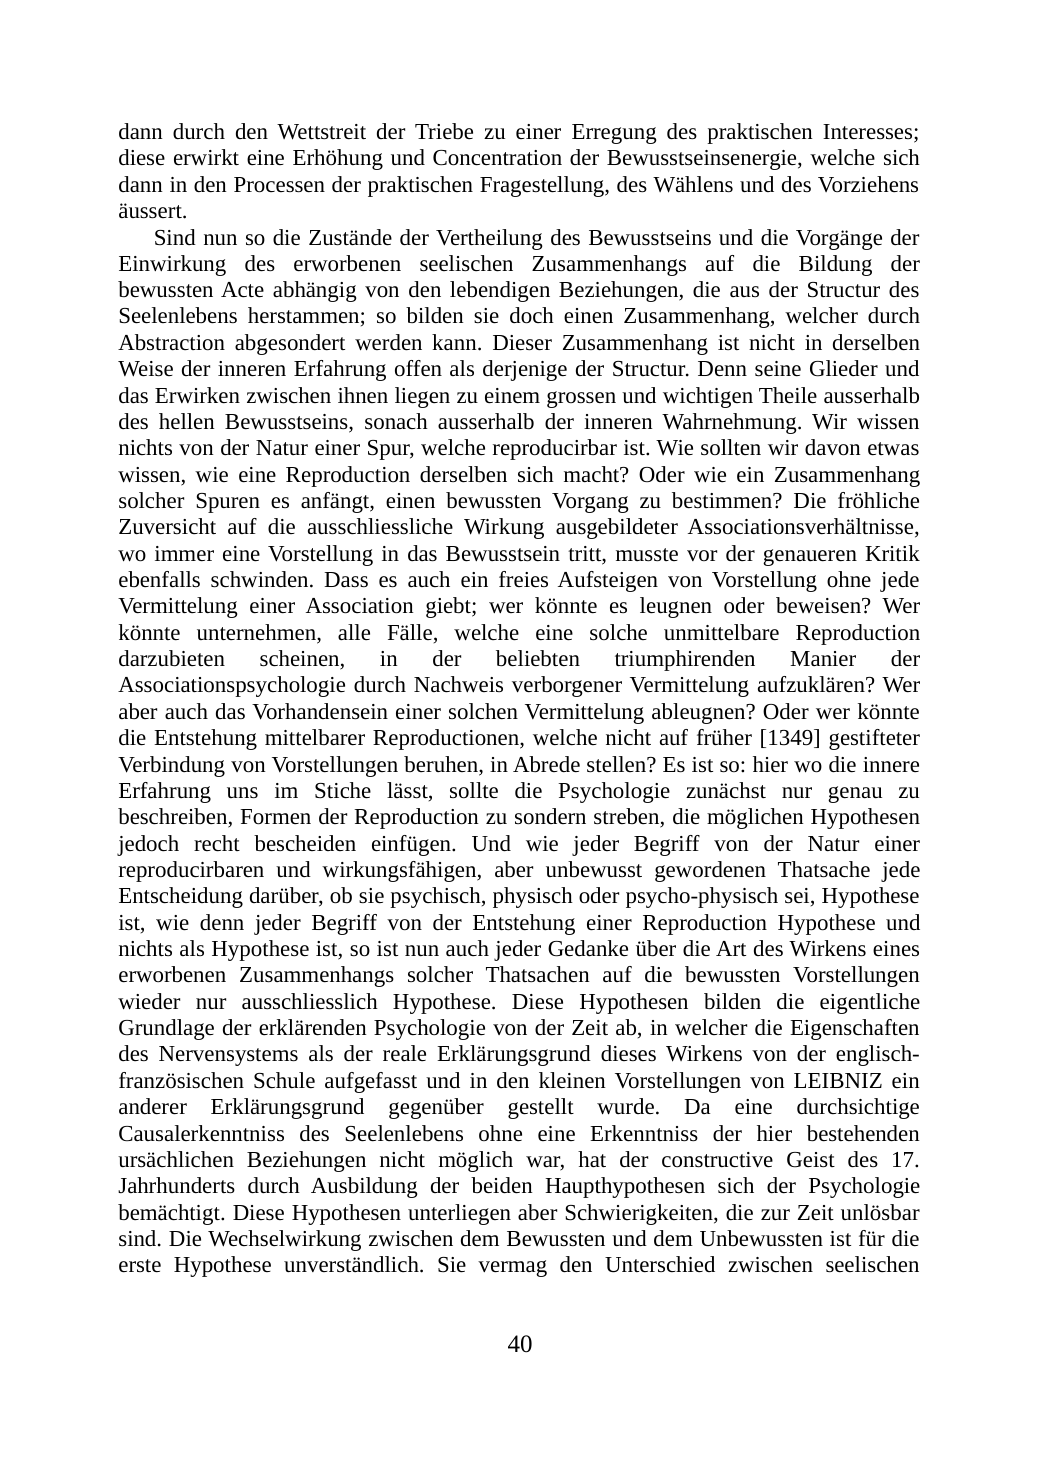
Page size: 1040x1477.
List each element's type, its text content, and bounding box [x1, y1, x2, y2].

text Sind nun so die Zustände der Vertheilung des Bewusstseins und die Vorgänge der Einwirkung des erworbenen seelischen Zusammenhangs auf die Bildung der bewussten Acte abhängig von den lebendigen Beziehungen, die aus der Structur des Seelenlebens herstammen; so bilden sie doch einen Zusammenhang, welcher durch Abstraction abgesondert werden kann. Dieser Zusammenhang ist nicht in derselben Weise der inneren Erfahrung offen als derjenige der Structur. Denn seine Glieder und das Erwirken zwischen ihnen liegen zu einem grossen und wichtigen Theile ausserhalb des hellen Bewusstseins, sonach ausserhalb der inneren Wahrnehmung. Wir wissen nichts von der Natur einer Spur, welche reproducirbar ist. Wie sollten wir davon etwas wissen, wie eine Reproduction derselben sich macht? Oder wie ein Zusammenhang solcher Spuren es anfängt, einen bewussten Vorgang zu bestimmen? Die fröhliche Zuversicht auf die ausschliessliche Wirkung ausgebildeter Associationsverhältnisse, wo immer eine Vorstellung in das Bewusstsein tritt, musste vor der genaueren Kritik ebenfalls schwinden. Dass es auch ein freies Aufsteigen von Vorstellung ohne jede Vermittelung einer Association giebt; wer könnte es leugnen oder beweisen? Wer könnte unternehmen, alle Fälle, welche eine solche unmittelbare Reproduction darzubieten scheinen, in der beliebten triumphirenden Manier der Associationspsychologie durch Nachweis verborgener Vermittelung aufzuklären? Wer aber auch das Vorhandensein einer solchen Vermittelung ableugnen? Oder wer könnte die Entstehung mittelbarer Reproductionen, welche nicht auf früher [1349] gestifteter Verbindung von Vorstellungen beruhen, in Abrede stellen? Es ist so: hier wo die innere Erfahrung uns im Stiche lässt, sollte die Psychologie zunächst nur genau zu beschreiben, Formen der Reproduction zu sondern streben, die möglichen Hypothesen jedoch recht bescheiden einfügen. Und wie jeder Begriff von der Natur einer reproducirbaren und wirkungsfähigen, aber unbewusst gewordenen Thatsache jede Entscheidung darüber, ob sie psychisch, physisch oder psycho-physisch sei, Hypothese ist, wie denn jeder Begriff von der Entstehung einer Reproduction Hypothese und nichts als Hypothese ist, so ist nun auch jeder Gedanke über die Art des Wirkens eines erworbenen Zusammenhangs solcher Thatsachen auf die bewussten Vorstellungen wieder nur ausschliesslich Hypothese. Diese Hypothesen bilden die eigentliche Grundlage der erklärenden Psychologie von der Zeit ab, in welcher die Eigenschaften des Nervensystems als der reale Erklärungsgrund dieses Wirkens von der englisch- französischen Schule aufgefasst und in den kleinen Vorstellungen von LEIBNIZ ein anderer Erklärungsgrund gegenüber gestellt wurde. Da eine durchsichtige Causalerkenntniss des Seelenlebens ohne eine Erkenntniss der hier bestehenden ursächlichen Beziehungen nicht möglich war, hat der constructive Geist des 17. Jahrhunderts durch Ausbildung der beiden Haupthypothesen sich der Psychologie bemächtigt. Diese Hypothesen unterliegen aber Schwierigkeiten, die zur Zeit unlösbar sind. Die Wechselwirkung zwischen dem Bewussten und dem Unbewussten ist für die erste Hypothese unverständlich. Sie vermag den Unterschied zwischen seelischen [118, 223, 921, 1278]
text dann durch den Wettstreit der Triebe zu einer Erregung des praktischen Interesses; diese erwirkt eine Erhöhung und Concentration der Bewusstseinsenergie, welche sich dann in den Processen der praktischen Fragestellung, des Wählens und des Vorziehens äussert. [118, 118, 921, 223]
